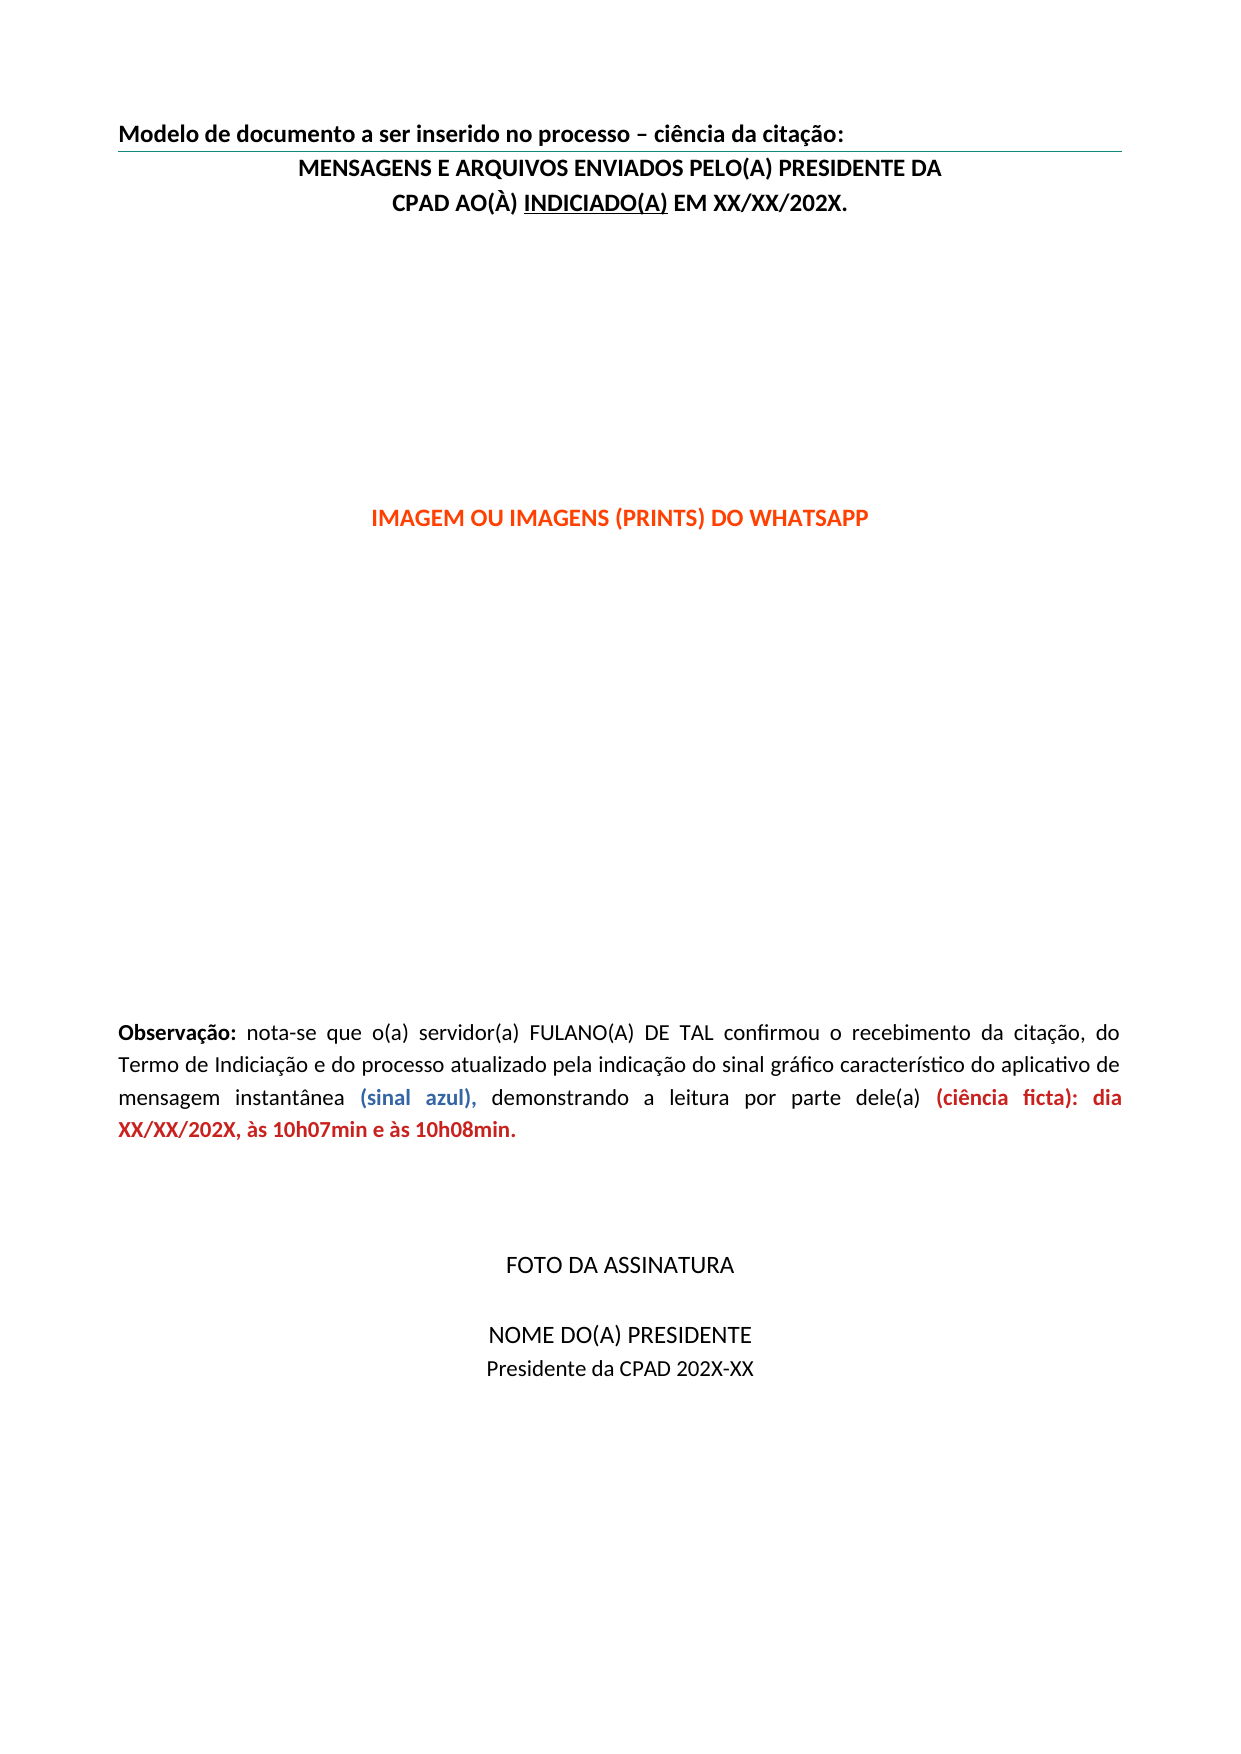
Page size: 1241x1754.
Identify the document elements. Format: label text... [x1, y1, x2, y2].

text IMAGEM OU IMAGENS (PRINTS) DO WHATSAPP [118, 502, 1122, 532]
text MENSAGENS E ARQUIVOS ENVIADOS PELO(A) PRESIDENTE DA [118, 152, 1122, 182]
text FOTO DA ASSINATURA [118, 1249, 1122, 1280]
text Observação: nota-se que o(a) servidor(a) FULANO(A) DE TAL confirmou o recebimento da citação, do Termo de Indiciação e do processo atualizado pela indicação do sinal gráfico característico do aplicativo de mensagem instantânea (sinal azul), demonstrando a leitura por parte dele(a) (ciência ficta): dia XX/XX/202X, às 10h07min e às 10h08min. [118, 1018, 1122, 1143]
text CPAD AO(À) INDICIADO(A) EM XX/XX/202X. [118, 187, 1122, 217]
text Presidente da CPAD 202X-XX [118, 1354, 1122, 1382]
text Modelo de documento a ser inserido no processo – ciência da citação: [118, 118, 1122, 151]
text NOME DO(A) PRESIDENTE [118, 1319, 1122, 1350]
